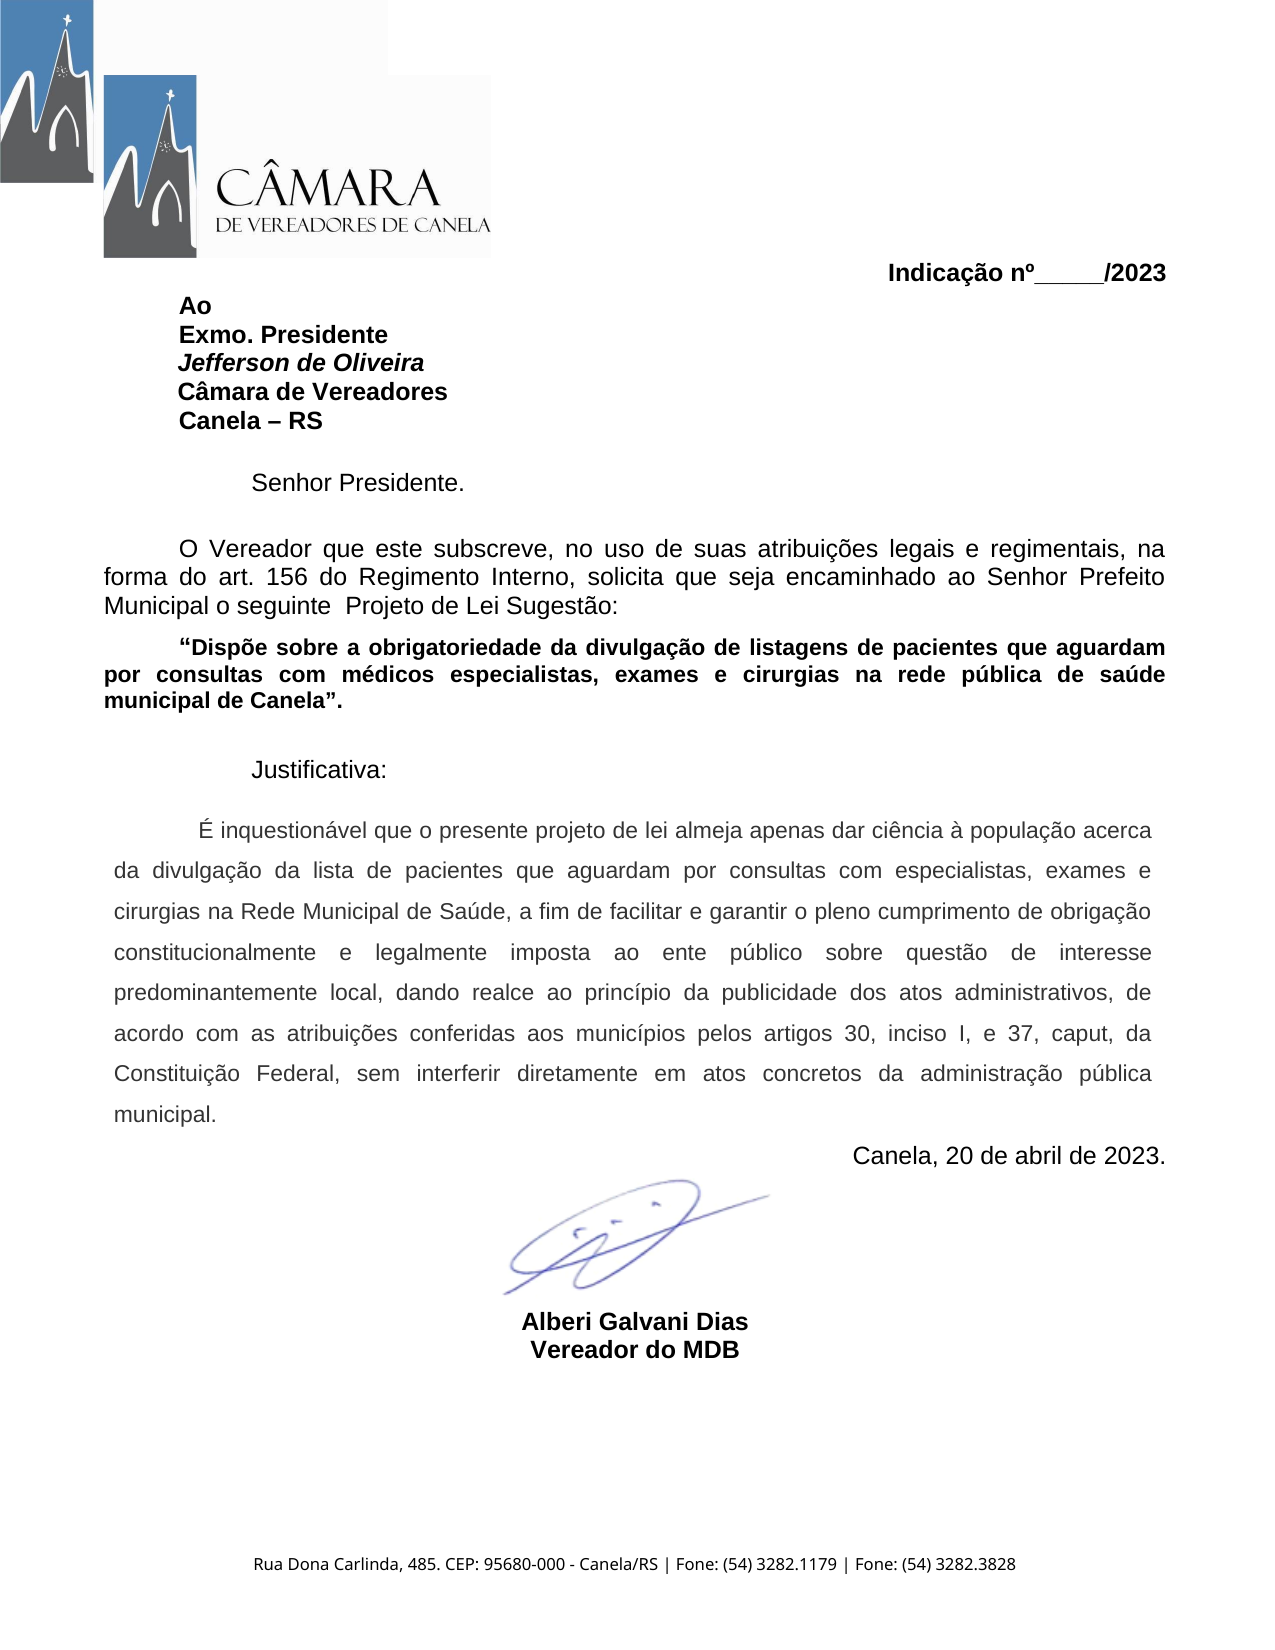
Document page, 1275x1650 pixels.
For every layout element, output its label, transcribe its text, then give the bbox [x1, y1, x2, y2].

text “Dispõe sobre a obrigatoriedade da divulgação de listagens de pacientes que aguardam por consultas com médicos especialistas, exames e cirurgias na rede pública de saúde municipal de Canela”. [103, 632, 1167, 714]
text É inquestionável que o presente projeto de lei almeja apenas dar ciência à população acerca da divulgação da lista de pacientes que aguardam por consultas com especialistas, exames e cirurgias na Rede Municipal de Saúde, a fim de facilitar e garantir o pleno cumprimento de obrigação constitucionalmente e legalmente imposta ao ente público sobre questão de interesse predominantemente local, dando realce ao princípio da publicidade dos atos administrativos, de acordo com as atribuições conferidas aos municípios pelos artigos 30, inciso I, e 37, caput, da Constituição Federal, sem interferir diretamente em atos concretos da administração pública municipal. [114, 817, 1153, 1127]
text Ao [103, 291, 1167, 319]
text Exmo. Presidente [103, 319, 1167, 348]
text Vereador do MDB [103, 1335, 1167, 1364]
text Canela – RS [103, 406, 1167, 434]
picture [0, 0, 491, 258]
text Jefferson de Oliveira [103, 348, 1167, 377]
subtitle Indicação nº_____/2023 [148, 258, 1167, 287]
text Canela, 20 de abril de 2023. [103, 1141, 1167, 1170]
text O Vereador que este subscreve, no uso de suas atribuições legais e regimentais, na forma do art. 156 do Regimento Interno, solicita que seja encaminhado ao Senhor Prefeito Municipal o seguinte Projeto de Lei Sugestão: [103, 534, 1167, 620]
text Câmara de Vereadores [103, 377, 1167, 406]
text Justificativa: [177, 755, 1167, 784]
picture [496, 1174, 774, 1303]
text Senhor Presidente. [103, 468, 1167, 496]
text Alberi Galvani Dias [103, 1307, 1167, 1335]
